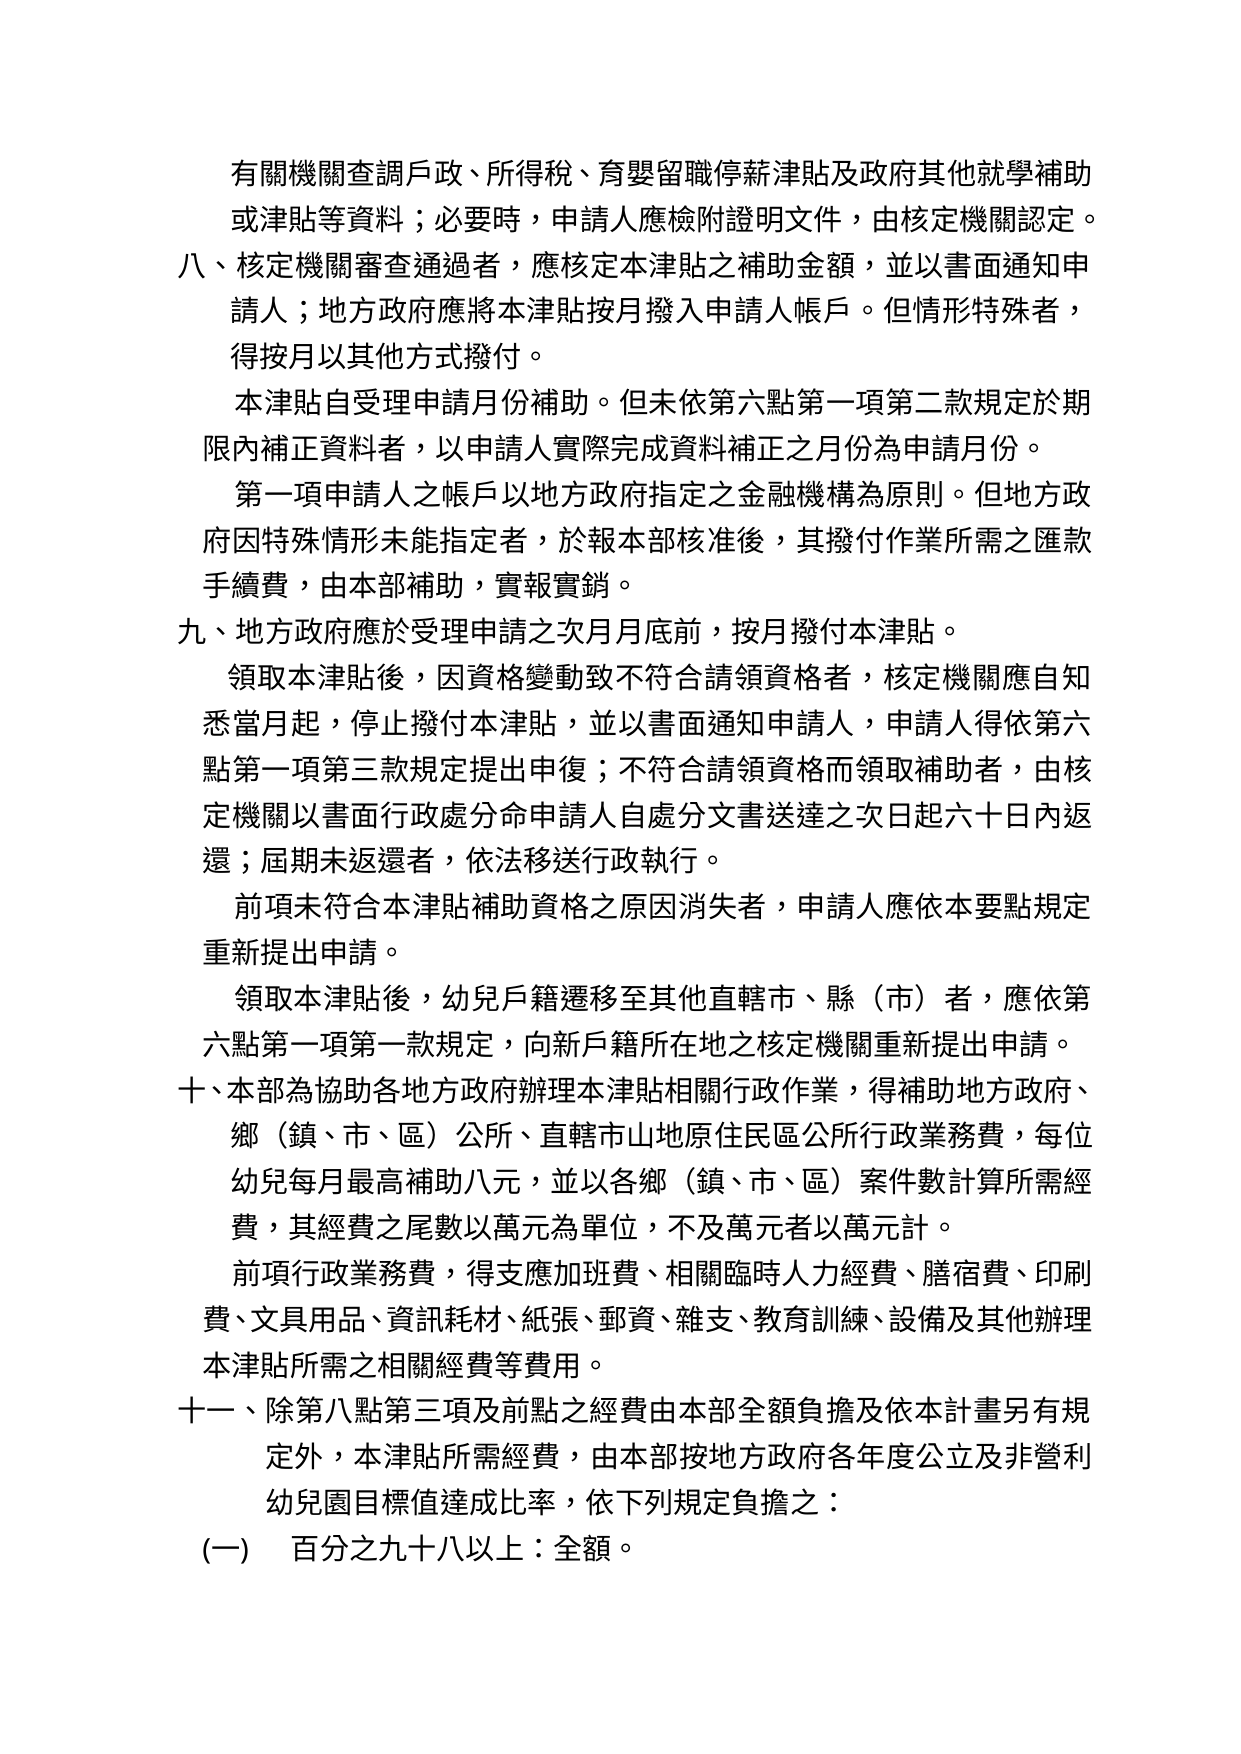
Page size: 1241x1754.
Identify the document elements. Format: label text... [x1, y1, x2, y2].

text 前項未符合本津貼補助資格之原因消失者，申請人應依本要點規定重新提出申請。 [202, 881, 1092, 973]
text 九、地方政府應於受理申請之次月月底前，按月撥付本津貼。 [177, 606, 1092, 652]
text 領取本津貼後，幼兒戶籍遷移至其他直轄市、縣（市）者，應依第六點第一項第一款規定，向新戶籍所在地之核定機關重新提出申請。 [202, 973, 1092, 1064]
text 第一項申請人之帳戶以地方政府指定之金融機構為原則。但地方政府因特殊情形未能指定者，於報本部核准後，其撥付作業所需之匯款手續費，由本部補助，實報實銷。 [202, 468, 1092, 606]
text 十一、除第八點第三項及前點之經費由本部全額負擔及依本計畫另有規定外，本津貼所需經費，由本部按地方政府各年度公立及非營利幼兒園目標值達成比率，依下列規定負擔之： [177, 1385, 1092, 1523]
list 百分之九十八以上：全額。 [202, 1523, 1092, 1568]
text 十、本部為協助各地方政府辦理本津貼相關行政作業，得補助地方政府、鄉（鎮、市、區）公所、直轄市山地原住民區公所行政業務費，每位幼兒每月最高補助八元，並以各鄉（鎮、市、區）案件數計算所需經費，其經費之尾數以萬元為單位，不及萬元者以萬元計。 [177, 1064, 1092, 1248]
text 七、為確認幼兒及其父母或監護人資格，本部得依相關法規之規定，向有關機關查調戶政、所得稅、育嬰留職停薪津貼及政府其他就學補助或津貼等資料；必要時，申請人應檢附證明文件，由核定機關認定。 [177, 148, 1092, 239]
text 前項行政業務費，得支應加班費、相關臨時人力經費、膳宿費、印刷費、文具用品、資訊耗材、紙張、郵資、雜支、教育訓練、設備及其他辦理本津貼所需之相關經費等費用。 [202, 1248, 1092, 1385]
text 領取本津貼後，因資格變動致不符合請領資格者，核定機關應自知悉當月起，停止撥付本津貼，並以書面通知申請人，申請人得依第六點第一項第三款規定提出申復；不符合請領資格而領取補助者，由核定機關以書面行政處分命申請人自處分文書送達之次日起六十日內返還；屆期未返還者，依法移送行政執行。 [202, 652, 1092, 881]
text 八、核定機關審查通過者，應核定本津貼之補助金額，並以書面通知申請人；地方政府應將本津貼按月撥入申請人帳戶。但情形特殊者，得按月以其他方式撥付。 [177, 239, 1092, 377]
text 本津貼自受理申請月份補助。但未依第六點第一項第二款規定於期限內補正資料者，以申請人實際完成資料補正之月份為申請月份。 [202, 377, 1092, 468]
